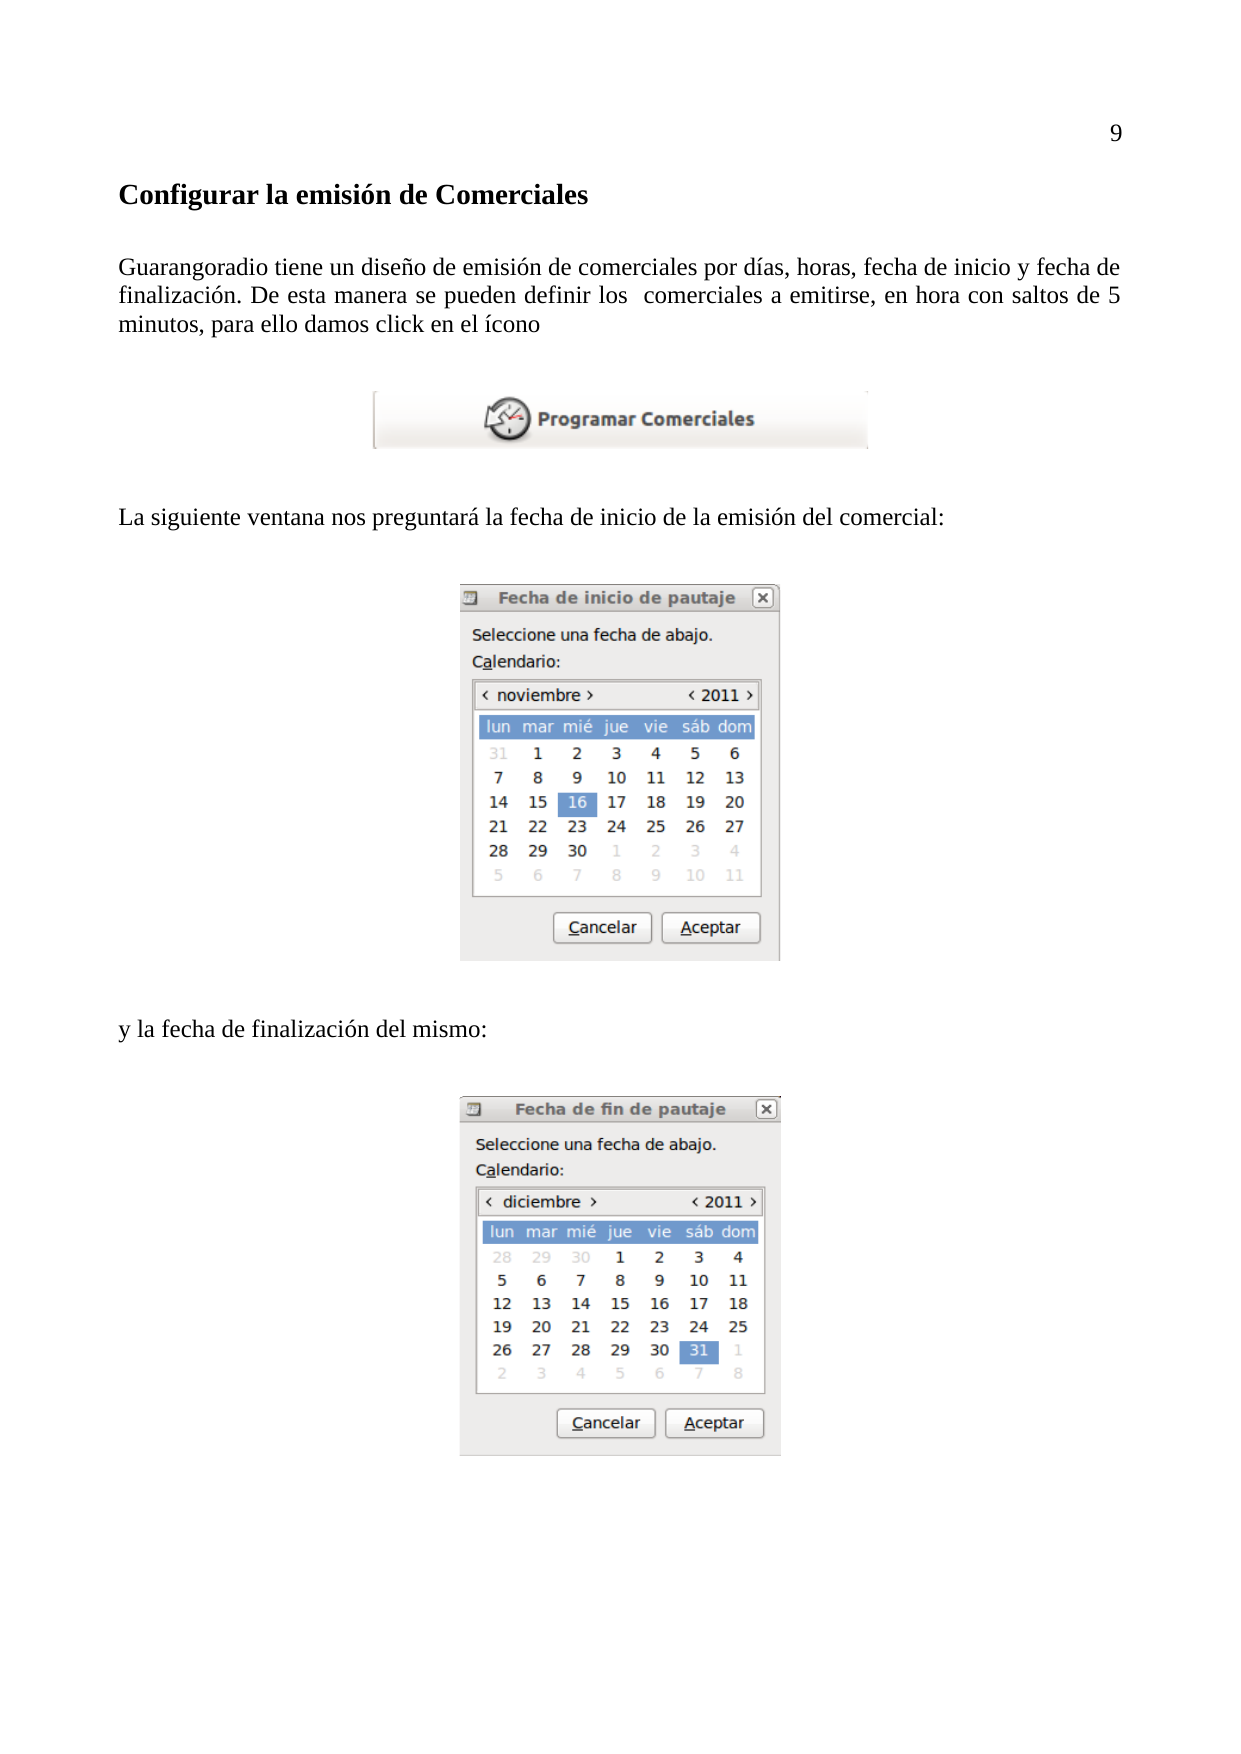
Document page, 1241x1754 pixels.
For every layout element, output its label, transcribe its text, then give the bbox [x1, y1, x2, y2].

subtitle Configurar la emisión de Comerciales [118, 177, 1122, 211]
picture [372, 391, 869, 449]
picture [460, 584, 781, 961]
picture [459, 1096, 781, 1456]
text y la fecha de finalización del mismo: [118, 1014, 1122, 1043]
text Guarangoradio tiene un diseño de emisión de comerciales por días, horas, fecha de inicio y fecha de finalización. De esta manera se pueden definir los comerciales a emitirse, en hora con saltos de 5 minutos, para ello damos click en el ícono [118, 252, 1122, 338]
text La siguiente ventana nos preguntará la fecha de inicio de la emisión del comercial: [118, 502, 1122, 531]
